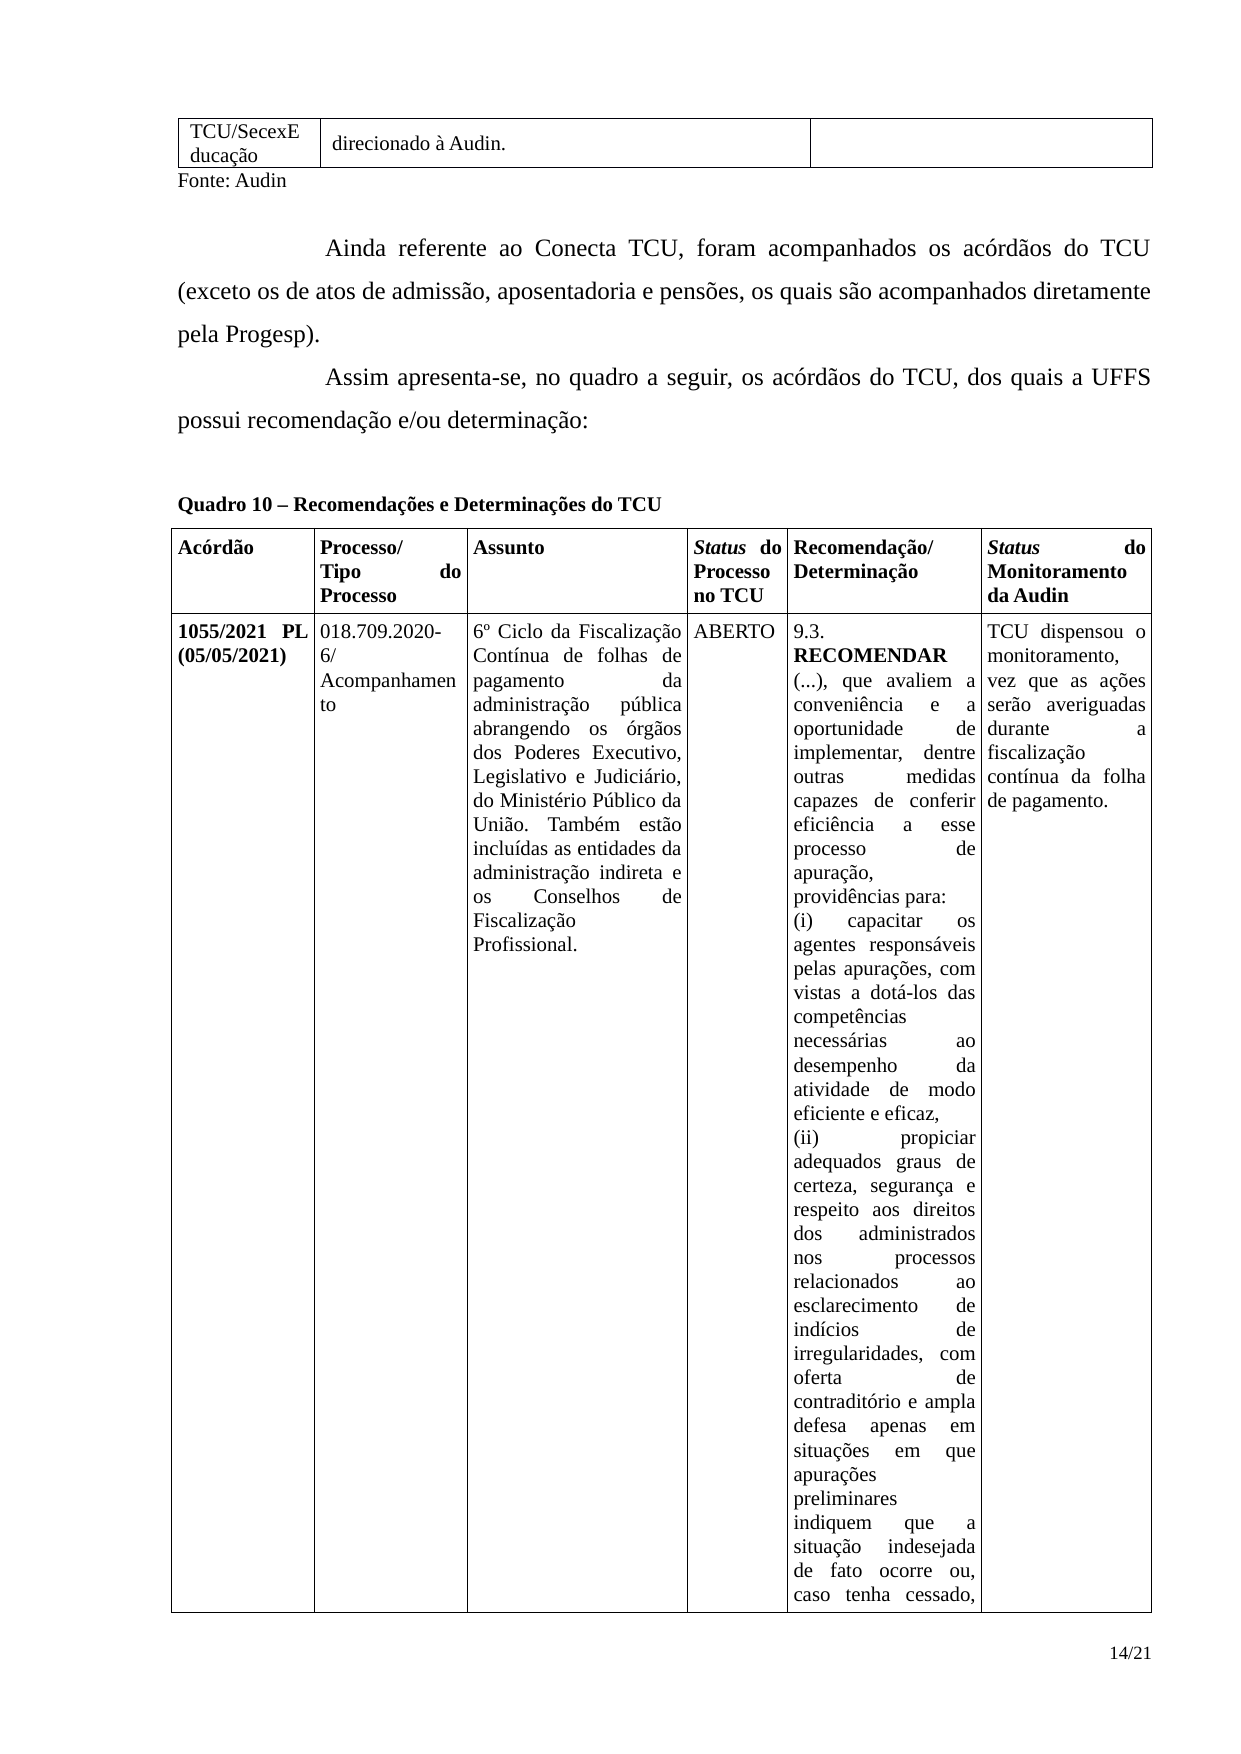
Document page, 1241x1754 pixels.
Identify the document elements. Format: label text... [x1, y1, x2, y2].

table_header Processo/ Tipo do Processo [315, 529, 467, 613]
text Fonte: Audin [177, 168, 1152, 192]
table_header Recomendação/Determinação [788, 529, 981, 613]
table_cell [811, 119, 1152, 167]
table_cell 1055/2021 PL (05/05/2021) [172, 614, 314, 1612]
table_cell direcionado à Audin. [321, 119, 810, 167]
table_cell TCU/SecexEducação [179, 119, 320, 167]
text Quadro 10 – Recomendações e Determinações do TCU [177, 492, 1152, 516]
table_header Acórdão [172, 529, 314, 613]
table_cell 018.709.2020-6/Acompanhamento [315, 614, 467, 1612]
table_cell 6º Ciclo da Fiscalização Contínua de folhas de pagamento da administração pública abrangendo os órgãos dos Poderes Executivo, Legislativo e Judiciário, do Ministério Público da União. Também estão incluídas as entidades da administração indireta e os Conselhos de Fiscalização Profissional. [468, 614, 687, 1612]
table_header Assunto [468, 529, 687, 613]
table_cell TCU dispensou o monitoramento, vez que as ações serão averiguadas durante a fiscalização contínua da folha de pagamento. [982, 614, 1151, 1612]
table_cell 9.3. RECOMENDAR (...), que avaliem a conveniência e a oportunidade de implementar, dentre outras medidas capazes de conferir eficiência a esse processo de apuração, providências para: (i) capacitar os agentes responsáveis pelas apurações, com vistas a dotá-los das competências necessárias ao desempenho da atividade de modo eficiente e eficaz, (ii) propiciar adequados graus de certeza, segurança e respeito aos direitos dos administrados nos processos relacionados ao esclarecimento de indícios de irregularidades, com oferta de contraditório e ampla defesa apenas em situações em que apurações preliminares indiquem que a situação indesejada de fato ocorre ou, caso tenha cessado, [788, 614, 981, 1612]
text Ainda referente ao Conecta TCU, foram acompanhados os acórdãos do TCU (exceto os de atos de admissão, aposentadoria e pensões, os quais são acompanhados diretamente pela Progesp). [177, 233, 1152, 348]
table_header Status do Monitoramento da Audin [982, 529, 1151, 613]
text Assim apresenta-se, no quadro a seguir, os acórdãos do TCU, dos quais a UFFS possui recomendação e/ou determinação: [177, 362, 1152, 434]
table_cell ABERTO [688, 614, 787, 1612]
table_header Status do Processo no TCU [688, 529, 787, 613]
